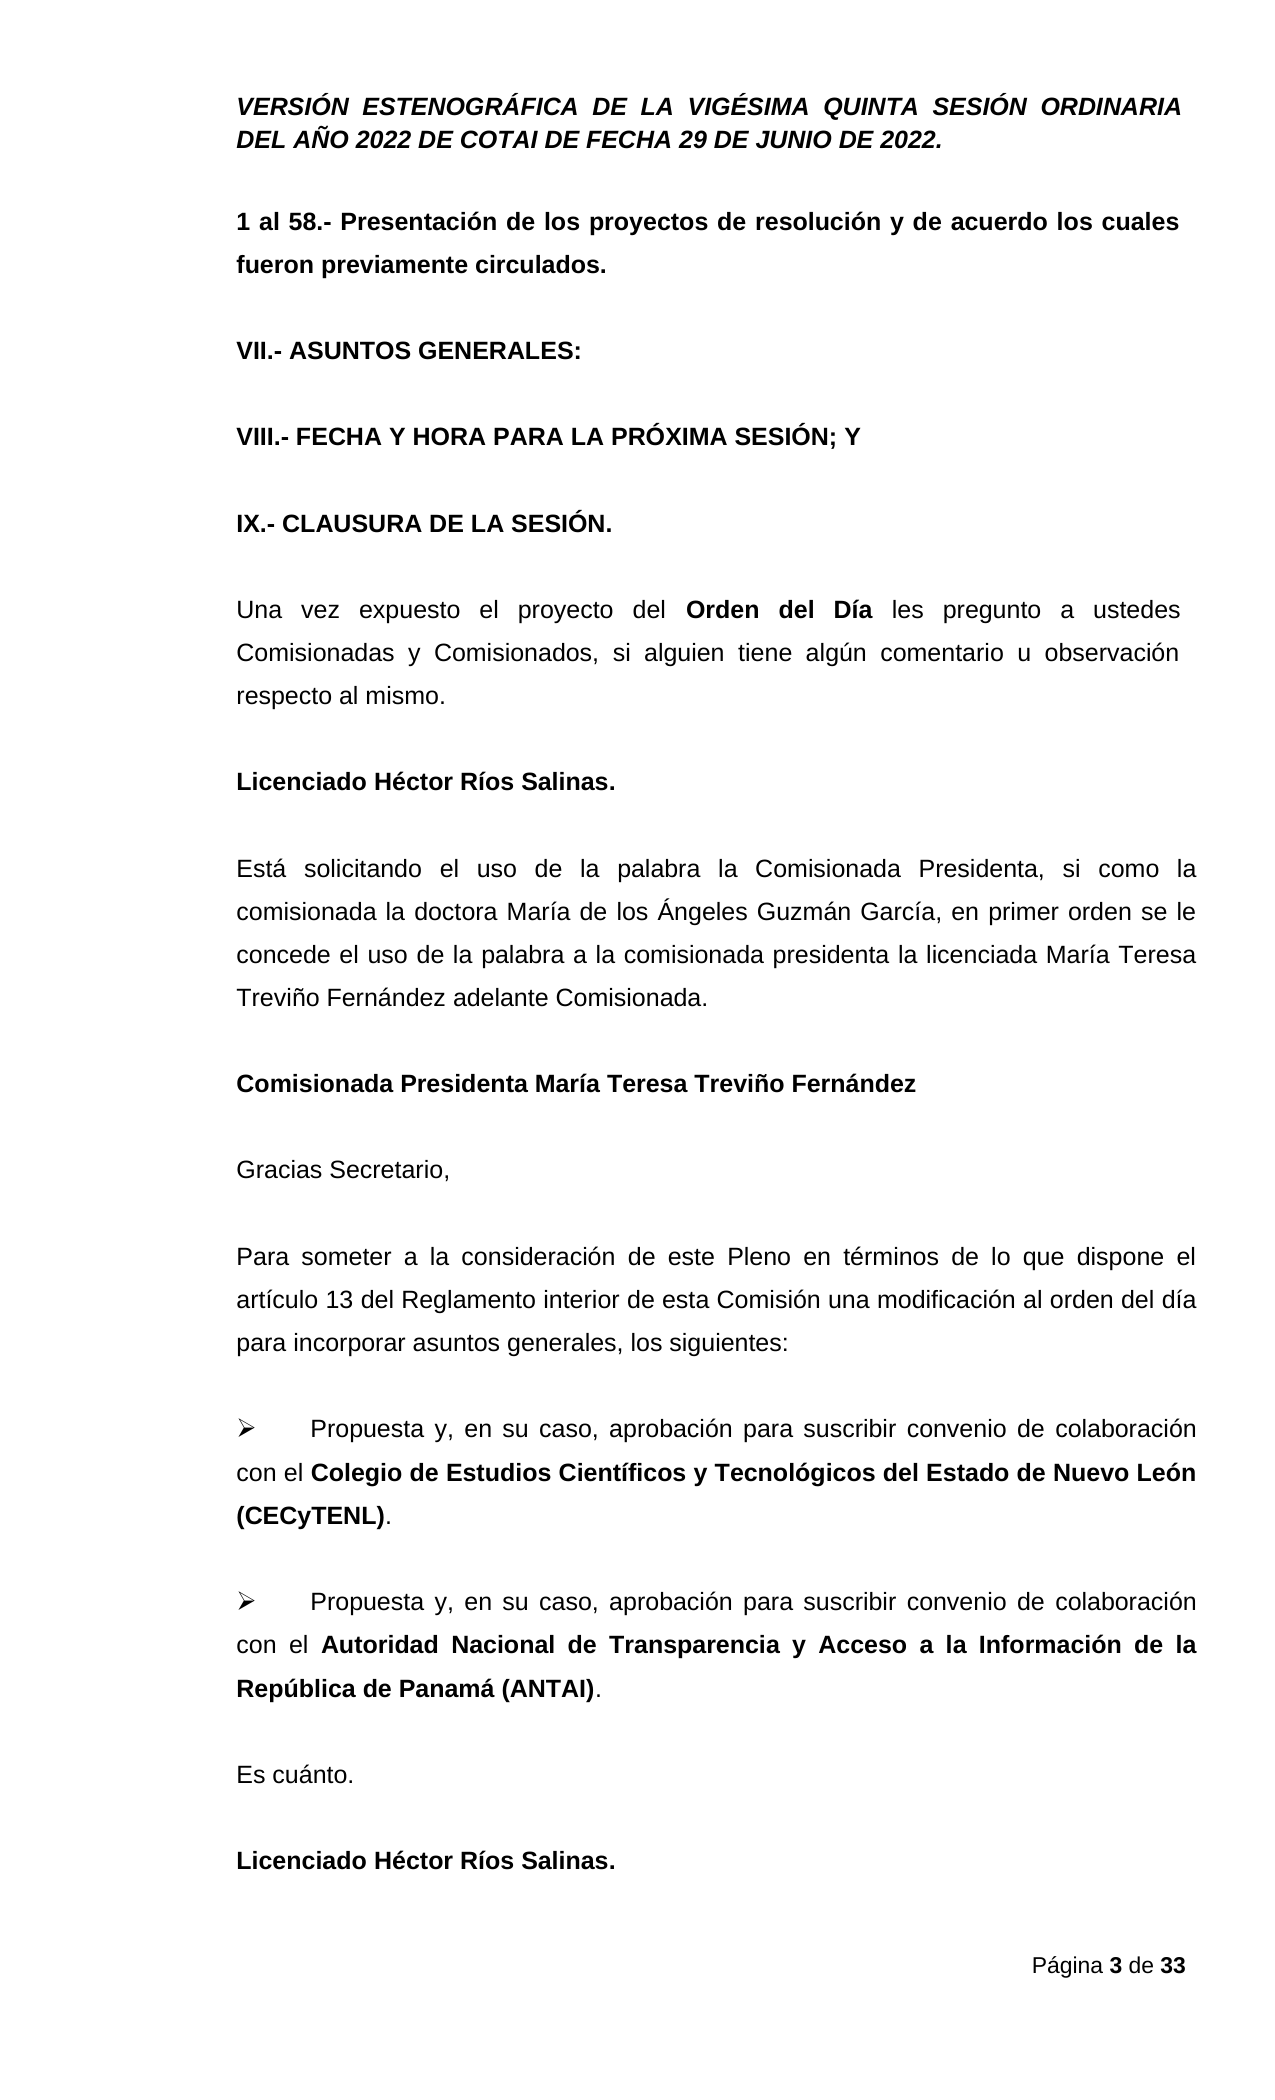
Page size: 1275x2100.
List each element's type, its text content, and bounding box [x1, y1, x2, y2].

text Licenciado Héctor Ríos Salinas. [236, 767, 1198, 796]
list Propuesta y, en su caso, aprobación para suscribir convenio de colaboración con el Autoridad Nacional de Transparencia y Acceso a la Información de la República de Panamá (ANTAI). [236, 1587, 1198, 1702]
list Propuesta y, en su caso, aprobación para suscribir convenio de colaboración con el Colegio de Estudios Científicos y Tecnológicos del Estado de Nuevo León (CECyTENL). [236, 1414, 1198, 1529]
text Una vez expuesto el proyecto del Orden del Día les pregunto a ustedes Comisionadas y Comisionados, si alguien tiene algún comentario u observación respecto al mismo. [236, 595, 1181, 710]
text VII.- ASUNTOS GENERALES: [236, 336, 1181, 365]
text Para someter a la consideración de este Pleno en términos de lo que dispone el artículo 13 del Reglamento interior de esta Comisión una modificación al orden del día para incorporar asuntos generales, los siguientes: [236, 1242, 1198, 1357]
text IX.- CLAUSURA DE LA SESIÓN. [236, 509, 1181, 537]
text VIII.- FECHA Y HORA PARA LA PRÓXIMA SESIÓN; Y [236, 422, 1181, 451]
text 1 al 58.- Presentación de los proyectos de resolución y de acuerdo los cuales fueron previamente circulados. [236, 207, 1181, 279]
text Comisionada Presidenta María Teresa Treviño Fernández [236, 1069, 1198, 1098]
text Licenciado Héctor Ríos Salinas. [236, 1846, 1198, 1875]
text Está solicitando el uso de la palabra la Comisionada Presidenta, si como la comisionada la doctora María de los Ángeles Guzmán García, en primer orden se le concede el uso de la palabra a la comisionada presidenta la licenciada María Teresa Treviño Fernández adelante Comisionada. [236, 854, 1198, 1012]
text Gracias Secretario, [236, 1156, 1198, 1184]
text Es cuánto. [236, 1760, 1198, 1789]
